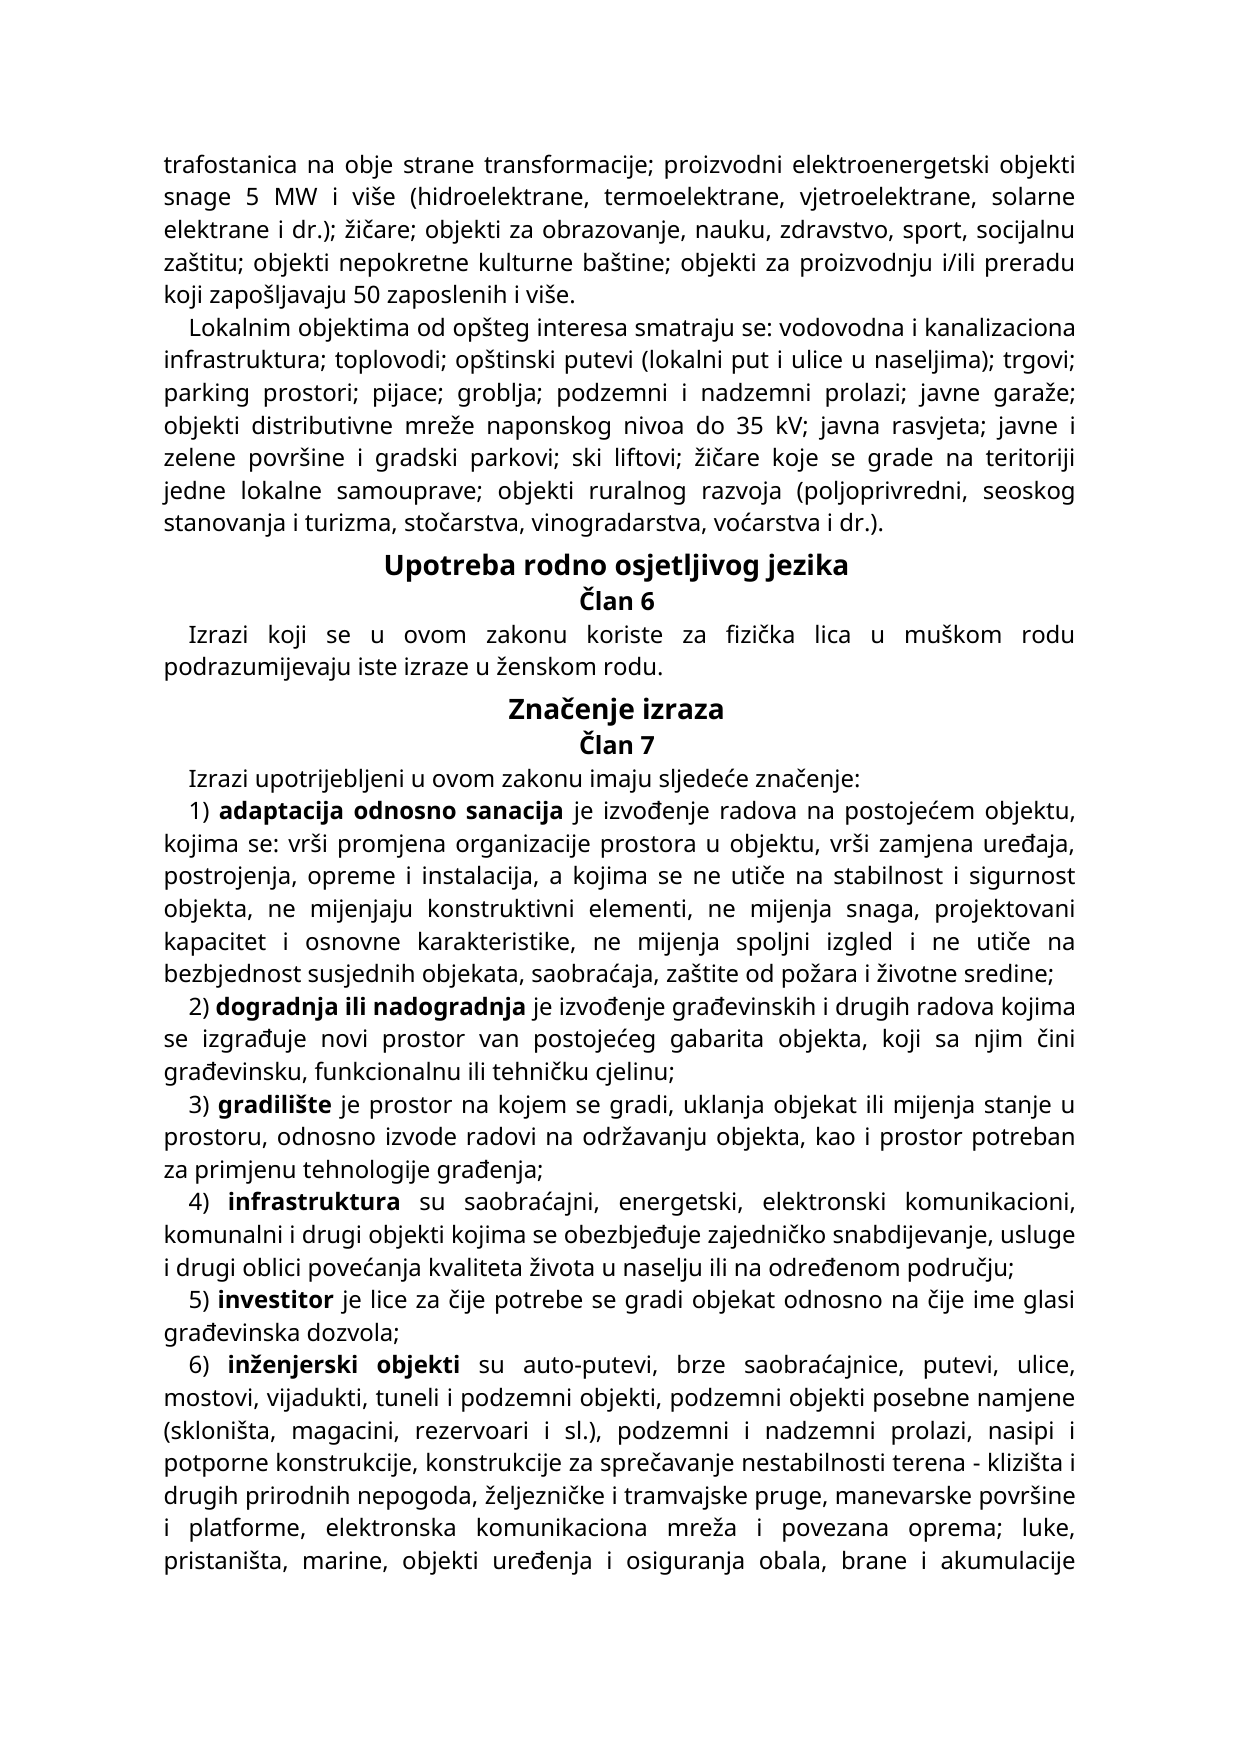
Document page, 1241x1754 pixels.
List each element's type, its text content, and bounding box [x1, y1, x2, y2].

text 5) investitor je lice za čije potrebe se gradi objekat odnosno na čije ime glasi građevinska dozvola; [163, 1283, 1077, 1348]
text Upotreba rodno osjetljivog jezika [148, 545, 1093, 583]
text Član 7 [148, 727, 1093, 761]
text Član 6 [148, 583, 1093, 617]
text 4) infrastruktura su saobraćajni, energetski, elektronski komunikacioni, komunalni i drugi objekti kojima se obezbjeđuje zajedničko snabdijevanje, usluge i drugi oblici povećanja kvaliteta života u naselju ili na određenom području; [163, 1185, 1077, 1283]
text 6) inženjerski objekti su auto-putevi, brze saobraćajnice, putevi, ulice, mostovi, vijadukti, tuneli i podzemni objekti, podzemni objekti posebne namjene (skloništa, magacini, rezervoari i sl.), podzemni i nadzemni prolazi, nasipi i potporne konstrukcije, konstrukcije za sprečavanje nestabilnosti terena - klizišta i drugih prirodnih nepogoda, željezničke i tramvajske pruge, manevarske površine i platforme, elektronska komunikaciona mreža i povezana oprema; luke, pristaništa, marine, objekti uređenja i osiguranja obala, brane i akumulacije [163, 1348, 1077, 1576]
text Izrazi upotrijebljeni u ovom zakonu imaju sljedeće značenje: [163, 761, 1077, 794]
text trafostanica na obje strane transformacije; proizvodni elektroenergetski objekti snage 5 MW i više (hidroelektrane, termoelektrane, vjetroelektrane, solarne elektrane i dr.); žičare; objekti za obrazovanje, nauku, zdravstvo, sport, socijalnu zaštitu; objekti nepokretne kulturne baštine; objekti za proizvodnju i/ili preradu koji zapošljavaju 50 zaposlenih i više. [163, 148, 1077, 311]
text 2) dogradnja ili nadogradnja je izvođenje građevinskih i drugih radova kojima se izgrađuje novi prostor van postojećeg gabarita objekta, koji sa njim čini građevinsku, funkcionalnu ili tehničku cjelinu; [163, 989, 1077, 1087]
text Izrazi koji se u ovom zakonu koriste za fizička lica u muškom rodu podrazumijevaju iste izraze u ženskom rodu. [163, 617, 1077, 683]
text 3) gradilište je prostor na kojem se gradi, uklanja objekat ili mijenja stanje u prostoru, odnosno izvode radovi na održavanju objekta, kao i prostor potreban za primjenu tehnologije građenja; [163, 1087, 1077, 1185]
text Značenje izraza [148, 689, 1093, 727]
text 1) adaptacija odnosno sanacija je izvođenje radova na postojećem objektu, kojima se: vrši promjena organizacije prostora u objektu, vrši zamjena uređaja, postrojenja, opreme i instalacija, a kojima se ne utiče na stabilnost i sigurnost objekta, ne mijenjaju konstruktivni elementi, ne mijenja snaga, projektovani kapacitet i osnovne karakteristike, ne mijenja spoljni izgled i ne utiče na bezbjednost susjednih objekata, saobraćaja, zaštite od požara i životne sredine; [163, 794, 1077, 989]
text Lokalnim objektima od opšteg interesa smatraju se: vodovodna i kanalizaciona infrastruktura; toplovodi; opštinski putevi (lokalni put i ulice u naseljima); trgovi; parking prostori; pijace; groblja; podzemni i nadzemni prolazi; javne garaže; objekti distributivne mreže naponskog nivoa do 35 kV; javna rasvjeta; javne i zelene površine i gradski parkovi; ski liftovi; žičare koje se grade na teritoriji jedne lokalne samouprave; objekti ruralnog razvoja (poljoprivredni, seoskog stanovanja i turizma, stočarstva, vinogradarstva, voćarstva i dr.). [163, 311, 1077, 539]
